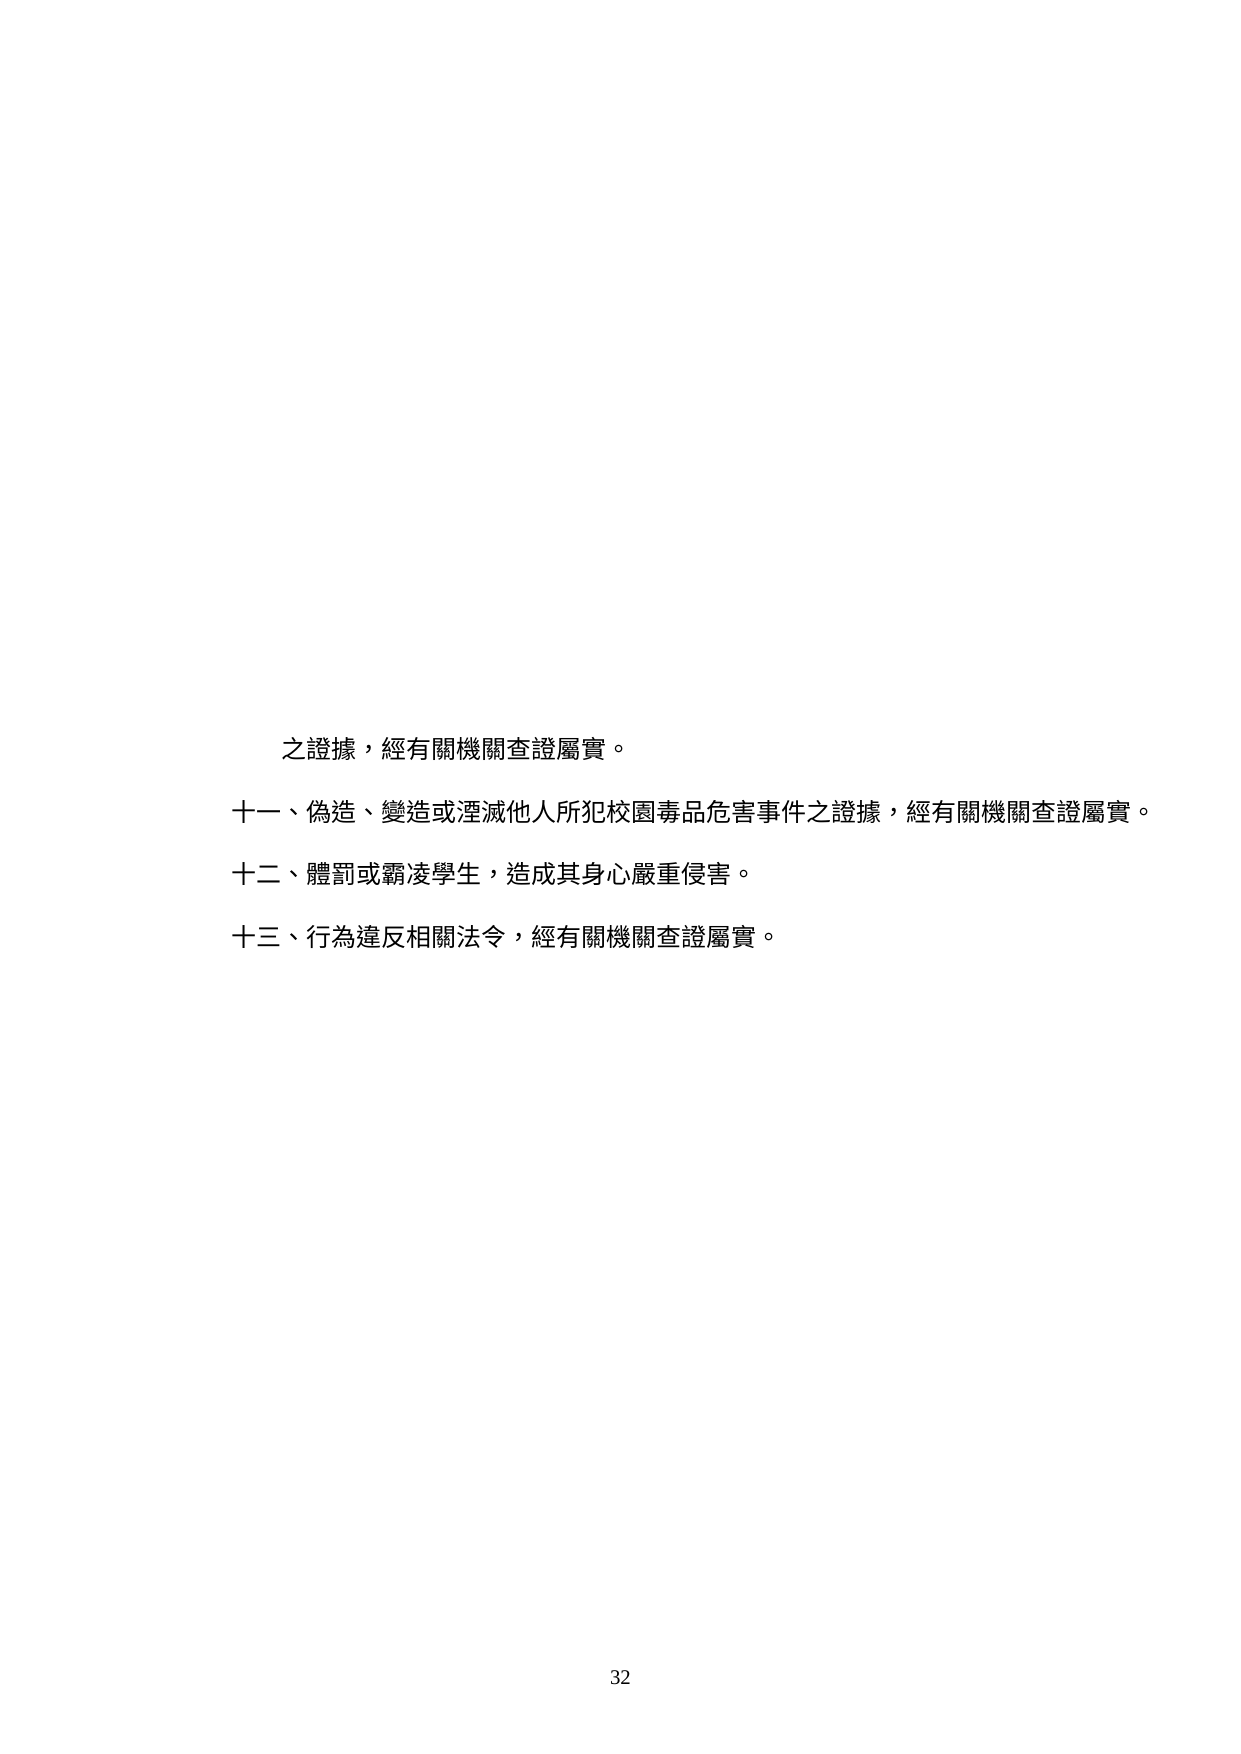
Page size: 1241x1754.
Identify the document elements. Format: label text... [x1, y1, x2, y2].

text 十二、體罰或霸凌學生，造成其身心嚴重侵害。 [231, 831, 1134, 893]
text 十一、偽造、變造或湮滅他人所犯校園毒品危害事件之證據，經有關機關查證屬實。 [231, 768, 1134, 831]
text 之證據，經有關機關查證屬實。 [231, 706, 1134, 768]
text 十三、行為違反相關法令，經有關機關查證屬實。 [231, 893, 1134, 956]
